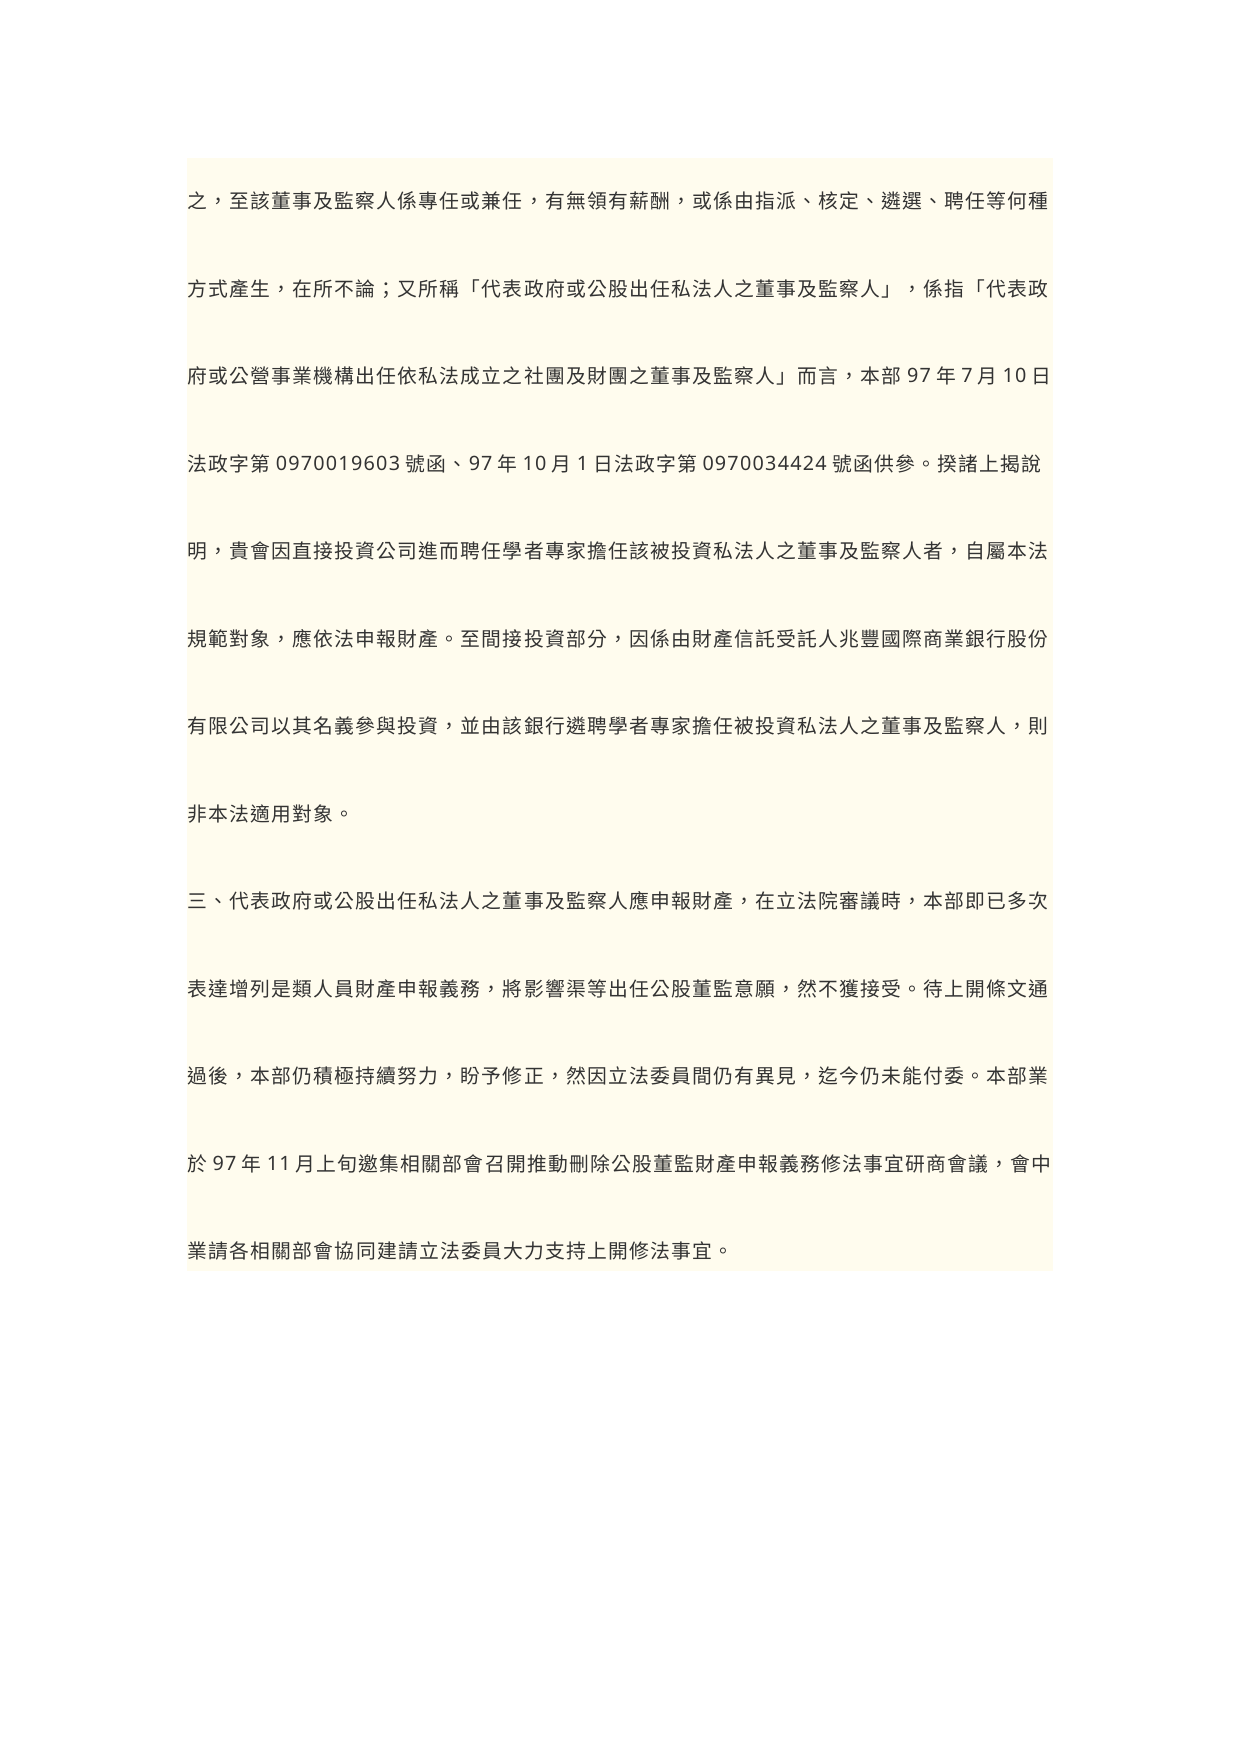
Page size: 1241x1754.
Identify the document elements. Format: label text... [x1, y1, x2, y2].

text 之，至該董事及監察人係專任或兼任，有無領有薪酬，或係由指派、核定、遴選、聘任等何種方式產生，在所不論；又所稱「代表政府或公股出任私法人之董事及監察人」，係指「代表政府或公營事業機構出任依私法成立之社團及財團之董事及監察人」而言，本部97年7月10日法政字第0970019603號函、97年10月1日法政字第0970034424號函供參。揆諸上揭說明，貴會因直接投資公司進而聘任學者專家擔任該被投資私法人之董事及監察人者，自屬本法規範對象，應依法申報財產。至間接投資部分，因係由財產信託受託人兆豐國際商業銀行股份有限公司以其名義參與投資，並由該銀行遴聘學者專家擔任被投資私法人之董事及監察人，則非本法適用對象。 三、代表政府或公股出任私法人之董事及監察人應申報財產，在立法院審議時，本部即已多次表達增列是類人員財產申報義務，將影響渠等出任公股董監意願，然不獲接受。待上開條文通過後，本部仍積極持續努力，盼予修正，然因立法委員間仍有異見，迄今仍未能付委。本部業於97年11月上旬邀集相關部會召開推動刪除公股董監財產申報義務修法事宜研商會議，會中業請各相關部會協同建請立法委員大力支持上開修法事宜。 [187, 158, 1053, 1271]
